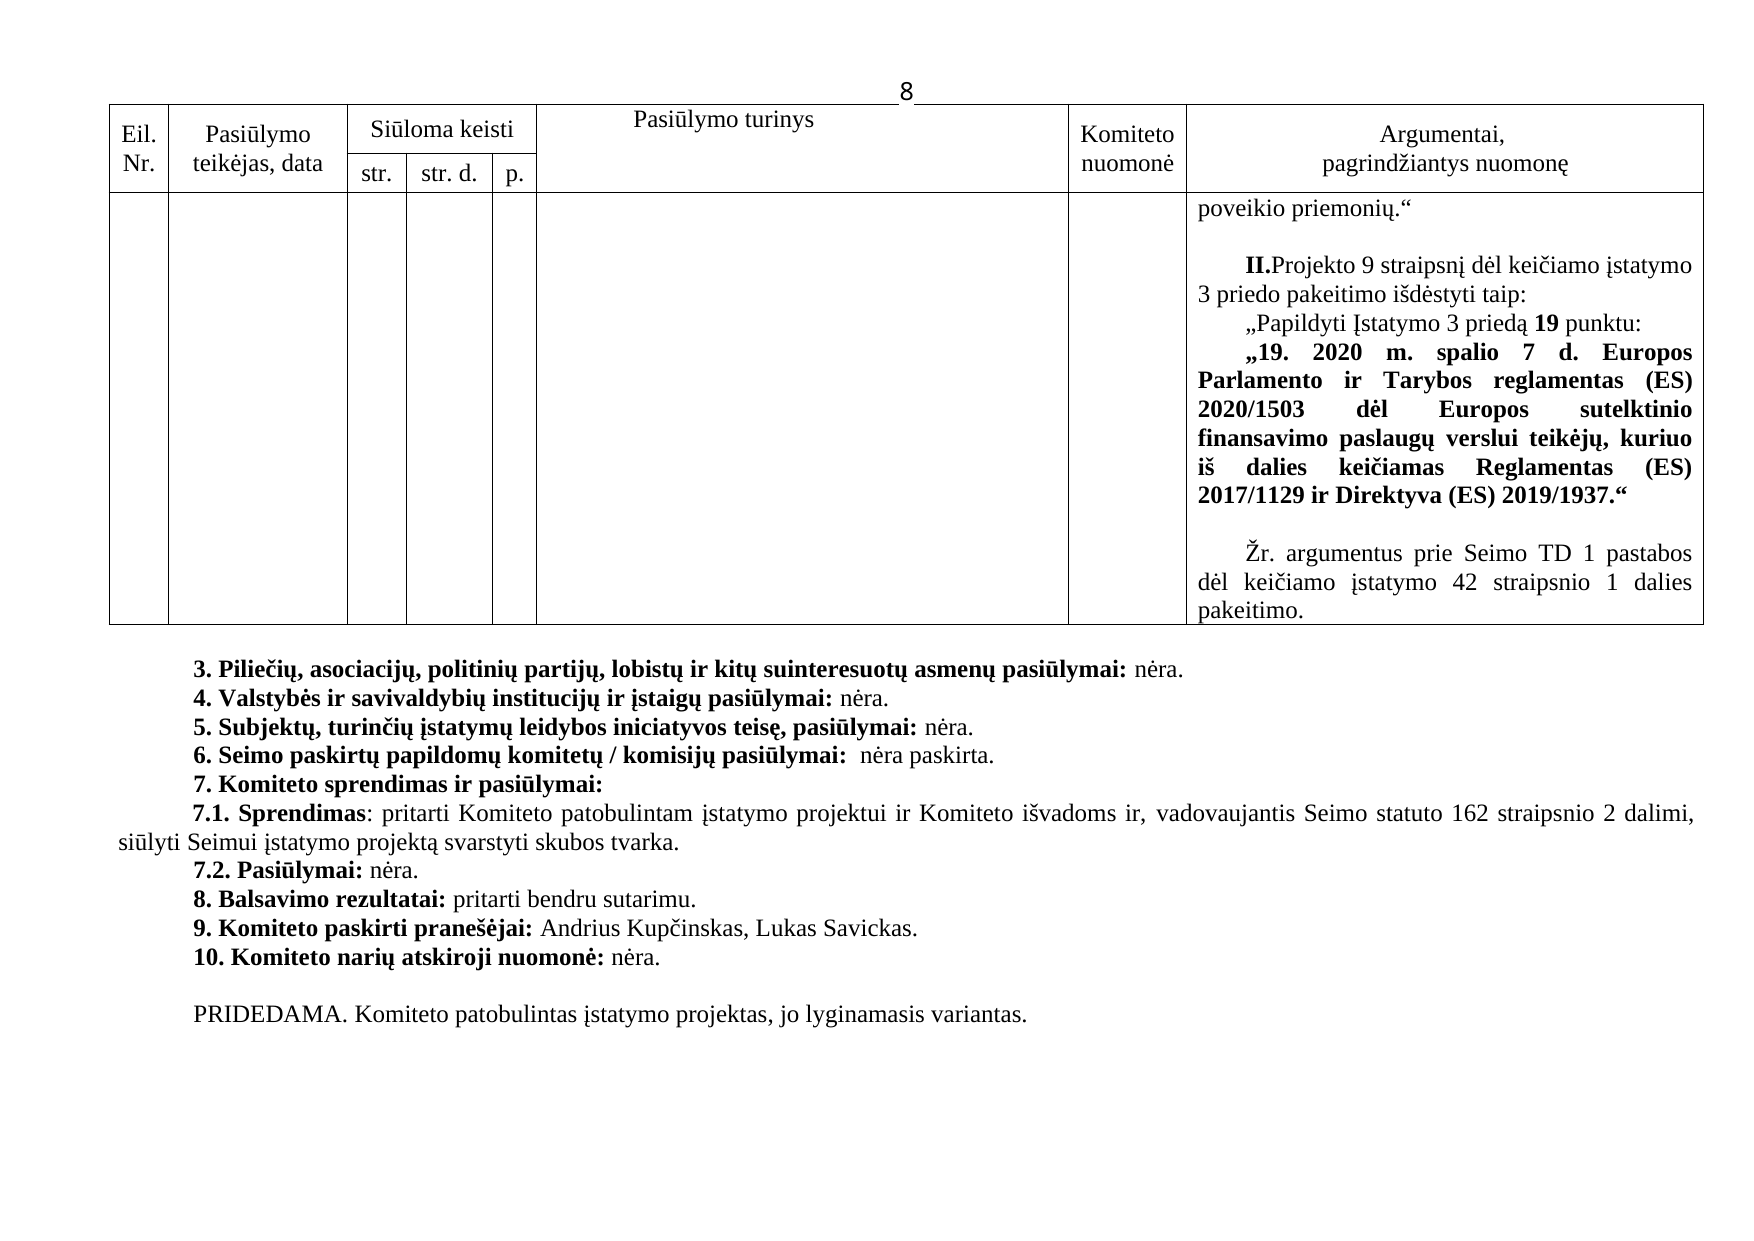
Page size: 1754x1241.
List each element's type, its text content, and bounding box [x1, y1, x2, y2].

text PRIDEDAMA. Komiteto patobulintas įstatymo projektas, jo lyginamasis variantas. [118, 999, 1695, 1028]
subtitle 4. Valstybės ir savivaldybių institucijų ir įstaigų pasiūlymai: nėra. [118, 683, 1695, 712]
table_cell str. d. [407, 154, 492, 192]
table_header Eil. Nr. [110, 105, 168, 192]
table_cell poveikio priemonių.“ II.Projekto 9 straipsnį dėl keičiamo įstatymo 3 priedo pakeitimo išdėstyti taip: „Papildyti Įstatymo 3 priedą 19 punktu: „19. 2020 m. spalio 7 d. Europos Parlamento ir Tarybos reglamentas (ES) 2020/1503 dėl Europos sutelktinio finansavimo paslaugų verslui teikėjų, kuriuo iš dalies keičiamas Reglamentas (ES) 2017/1129 ir Direktyva (ES) 2019/1937.“ Žr. argumentus prie Seimo TD 1 pastabos dėl keičiamo įstatymo 42 straipsnio 1 dalies pakeitimo. [1187, 193, 1703, 624]
table_cell [493, 193, 536, 624]
table_cell [110, 193, 168, 624]
table_cell [348, 193, 406, 624]
text 7.2. Pasiūlymai: nėra. [118, 855, 1695, 884]
subtitle 5. Subjektų, turinčių įstatymų leidybos iniciatyvos teisę, pasiūlymai: nėra. [118, 712, 1695, 740]
table_cell p. [493, 154, 536, 192]
table_cell [169, 193, 347, 624]
subtitle 3. Piliečių, asociacijų, politinių partijų, lobistų ir kitų suinteresuotų asmenų pasiūlymai: nėra. [118, 654, 1695, 683]
table_cell [537, 193, 1068, 624]
table_cell [1069, 193, 1186, 624]
table_header Siūloma keisti [348, 105, 536, 153]
text 10. Komiteto narių atskiroji nuomonė: nėra. [118, 942, 1695, 970]
text 7.1. Sprendimas: pritarti Komiteto patobulintam įstatymo projektui ir Komiteto išvadoms ir, vadovaujantis Seimo statuto 162 straipsnio 2 dalimi, siūlyti Seimui įstatymo projektą svarstyti skubos tvarka. [118, 798, 1695, 855]
table_cell str. [348, 154, 406, 192]
subtitle 6. Seimo paskirtų papildomų komitetų / komisijų pasiūlymai: nėra paskirta. [118, 740, 1695, 769]
table_cell [407, 193, 492, 624]
text 8. Balsavimo rezultatai: pritarti bendru sutarimu. [118, 884, 1695, 913]
table_header Pasiūlymo teikėjas, data [169, 105, 347, 192]
table_header Argumentai, pagrindžiantys nuomonę [1187, 105, 1703, 192]
text 7. Komiteto sprendimas ir pasiūlymai: [118, 769, 1695, 798]
table_header Komiteto nuomonė [1069, 105, 1186, 192]
table_header Pasiūlymo turinys [537, 105, 1068, 192]
text 9. Komiteto paskirti pranešėjai: Andrius Kupčinskas, Lukas Savickas. [118, 913, 1695, 942]
